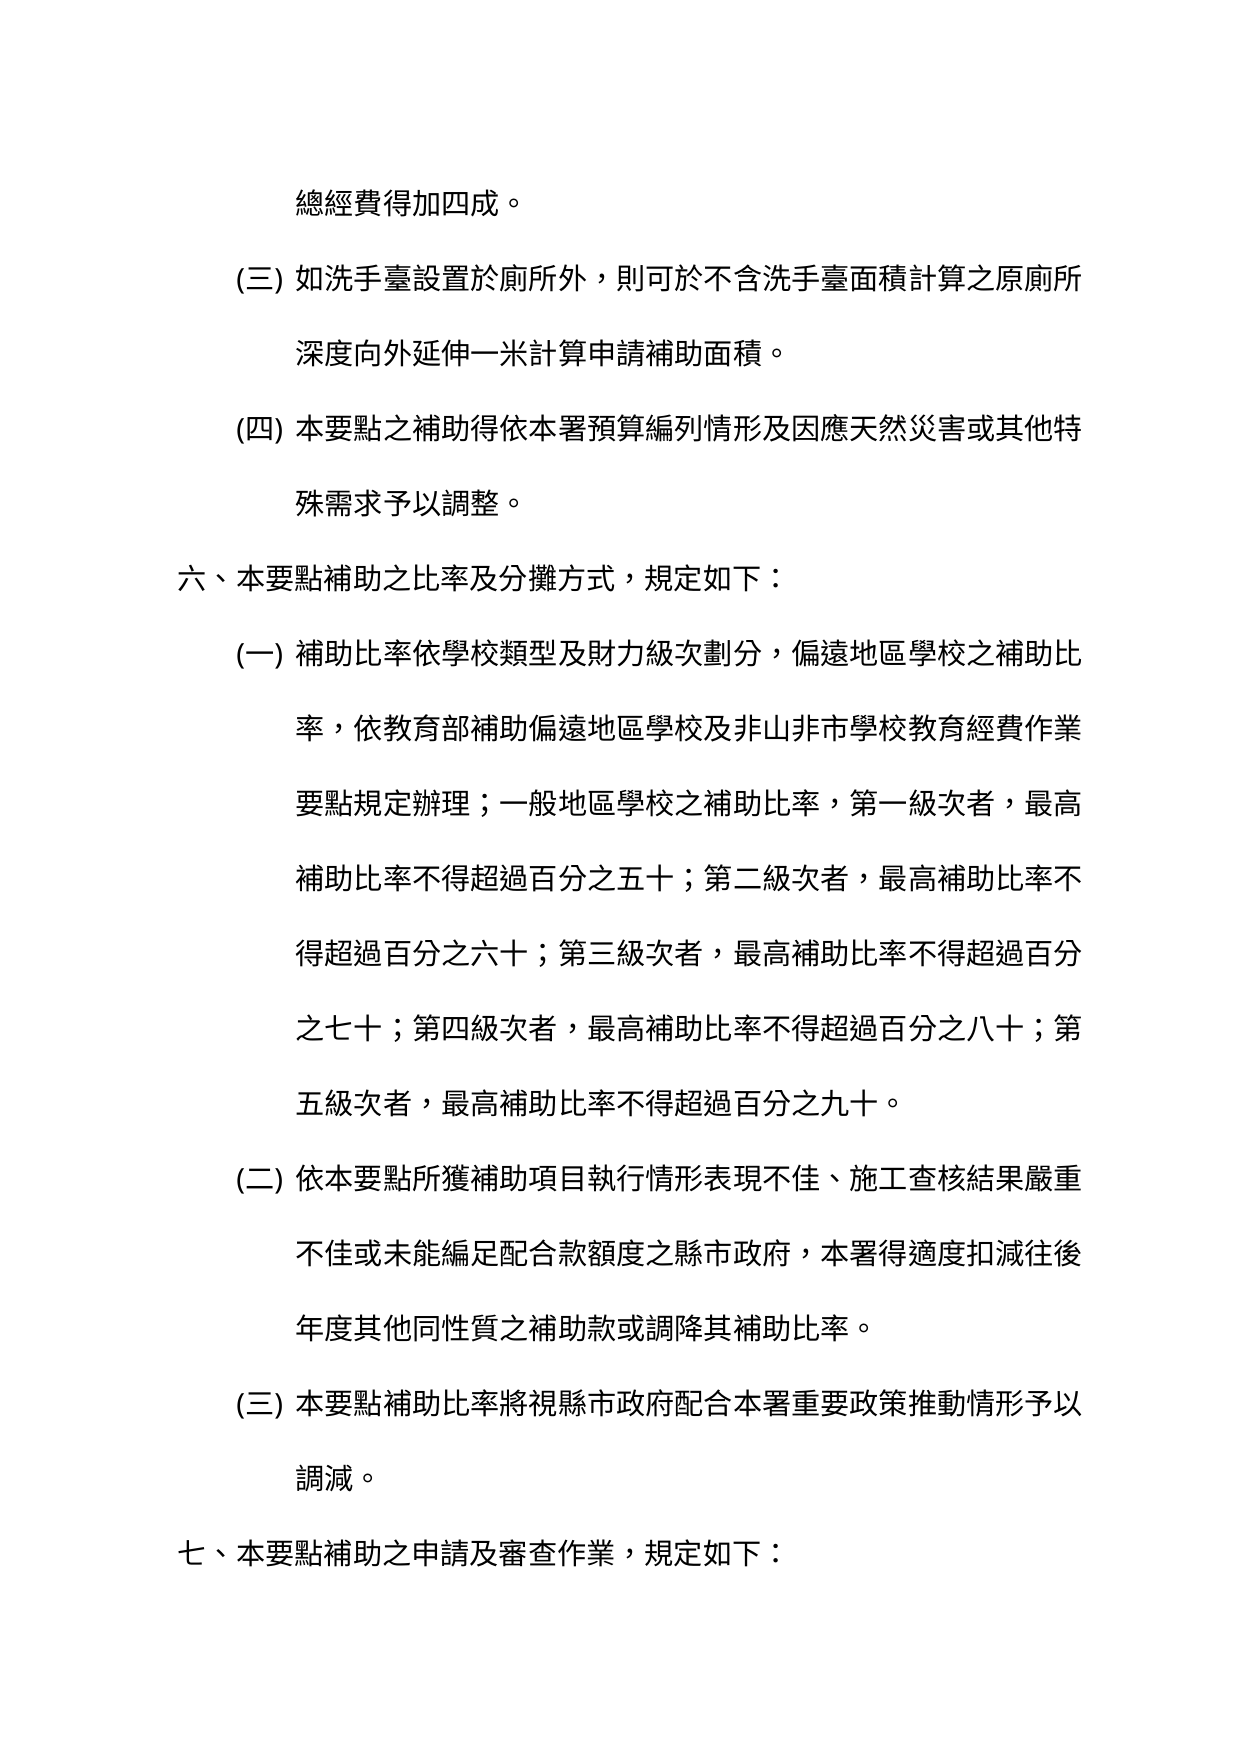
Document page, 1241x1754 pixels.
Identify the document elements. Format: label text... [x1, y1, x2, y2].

list 補助比率依學校類型及財力級次劃分，偏遠地區學校之補助比率，依教育部補助偏遠地區學校及非山非市學校教育經費作業要點規定辦理；一般地區學校之補助比率，第一級次者，最高補助比率不得超過百分之五十；第二級次者，最高補助比率不得超過百分之六十；第三級次者，最高補助比率不得超過百分之七十；第四級次者，最高補助比率不得超過百分之八十；第五級次者，最高補助比率不得超過百分之九十。 [236, 614, 1092, 1139]
list 本要點補助之比率及分攤方式，規定如下： [177, 539, 1092, 614]
list 總經費得加四成。 [236, 164, 1092, 239]
list 本要點補助比率將視縣市政府配合本署重要政策推動情形予以調減。 [236, 1364, 1092, 1514]
list 依本要點所獲補助項目執行情形表現不佳、施工查核結果嚴重不佳或未能編足配合款額度之縣市政府，本署得適度扣減往後年度其他同性質之補助款或調降其補助比率。 [236, 1139, 1092, 1364]
list 本要點補助之申請及審查作業，規定如下： [177, 1514, 1092, 1589]
list 本要點之補助得依本署預算編列情形及因應天然災害或其他特殊需求予以調整。 [236, 389, 1092, 539]
list 如洗手臺設置於廁所外，則可於不含洗手臺面積計算之原廁所深度向外延伸一米計算申請補助面積。 [236, 239, 1092, 389]
